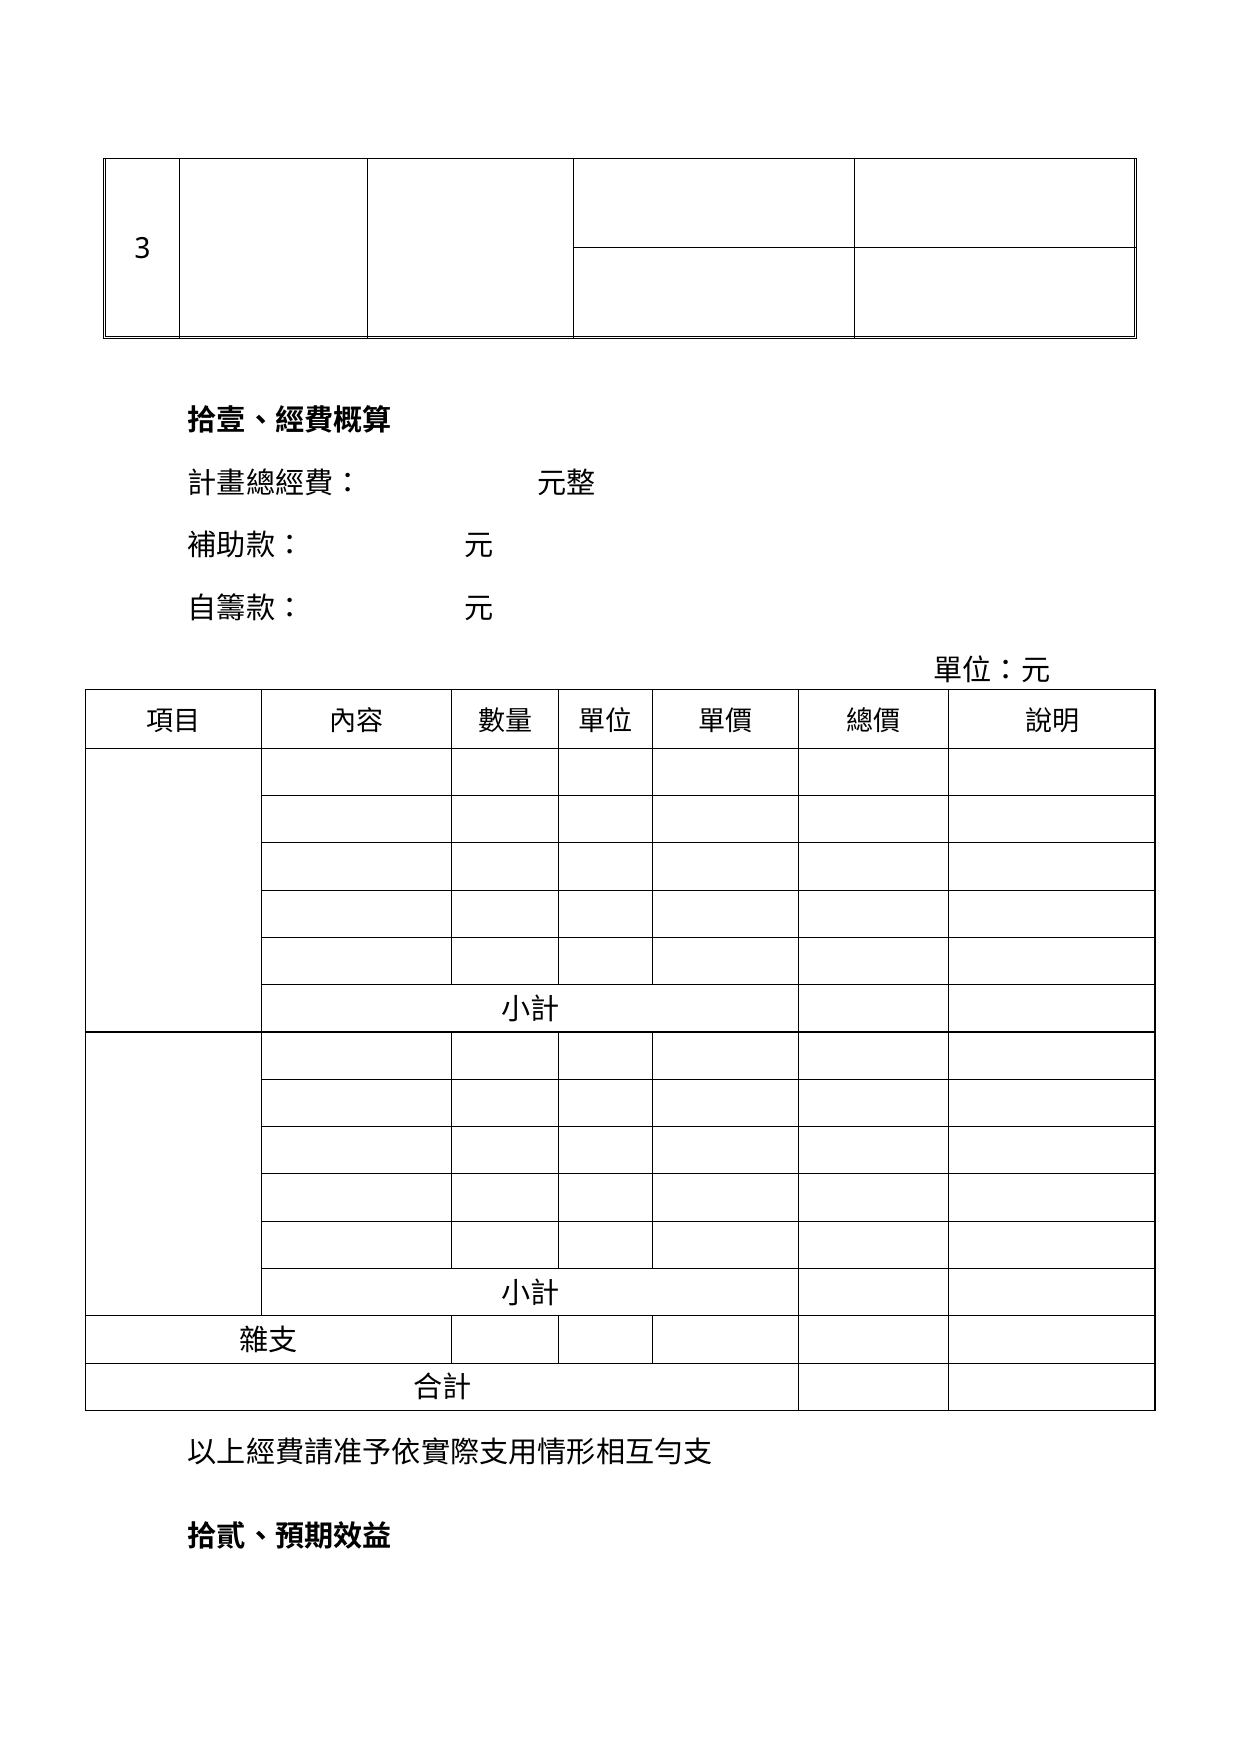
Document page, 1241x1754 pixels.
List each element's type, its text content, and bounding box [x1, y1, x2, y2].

table_cell [949, 1174, 1154, 1221]
table_cell [262, 1080, 451, 1126]
table_cell [799, 796, 948, 842]
table_cell [949, 1127, 1154, 1173]
table_cell [452, 843, 558, 889]
table_cell [452, 1316, 558, 1362]
table_cell [452, 1174, 558, 1221]
table_header 單價 [653, 690, 798, 748]
table_header 內容 [262, 690, 451, 748]
table_cell [653, 749, 798, 795]
table_cell [262, 749, 451, 795]
table_cell [949, 749, 1154, 795]
table_cell [559, 1127, 652, 1173]
table_header 總價 [799, 690, 948, 748]
table_cell [559, 1080, 652, 1126]
table_cell [262, 796, 451, 842]
table_cell [653, 938, 798, 984]
table_cell [653, 796, 798, 842]
table_cell [452, 796, 558, 842]
table_cell [559, 843, 652, 889]
table_cell [799, 749, 948, 795]
table_cell [949, 1269, 1154, 1315]
table_cell 小計 [262, 985, 798, 1031]
table_cell [799, 1174, 948, 1221]
table_cell [949, 938, 1154, 984]
table_cell [855, 159, 1134, 247]
table_cell [799, 1080, 948, 1126]
table_cell [799, 1127, 948, 1173]
table_cell [559, 796, 652, 842]
table_cell [949, 1033, 1154, 1079]
table_cell [949, 985, 1154, 1031]
table_cell [949, 1316, 1154, 1362]
table_cell [799, 1033, 948, 1079]
table_cell [452, 1080, 558, 1126]
table_cell [799, 843, 948, 889]
text 單位：元 [187, 626, 1050, 689]
table_cell [262, 1127, 451, 1173]
table_cell [799, 1364, 948, 1410]
table_cell [452, 1033, 558, 1079]
table_cell [653, 1174, 798, 1221]
table_cell [86, 1033, 261, 1315]
table_cell [262, 1222, 451, 1268]
table_cell [262, 843, 451, 889]
table_cell [949, 1222, 1154, 1268]
table_cell 合計 [86, 1364, 798, 1410]
table_cell [653, 891, 798, 937]
table_cell [559, 1174, 652, 1221]
table_cell [86, 749, 261, 1031]
table_cell [452, 1222, 558, 1268]
table_cell 雜支 [86, 1316, 451, 1362]
table_cell [949, 1364, 1154, 1410]
text 補助款： 元 [187, 501, 1050, 564]
table_cell [452, 891, 558, 937]
table_cell [653, 1127, 798, 1173]
table_cell [368, 159, 573, 336]
table_cell [949, 891, 1154, 937]
table_cell [949, 1080, 1154, 1126]
text 以上經費請准予依實際支用情形相互勻支 [187, 1411, 1050, 1473]
table_cell [653, 1222, 798, 1268]
table_cell [574, 248, 854, 336]
text 計畫總經費： 元整 [187, 439, 1050, 501]
table_cell [949, 843, 1154, 889]
table_cell [559, 891, 652, 937]
table_cell [559, 938, 652, 984]
table_cell [262, 938, 451, 984]
table_cell [653, 1080, 798, 1126]
table_cell [799, 1316, 948, 1362]
table_cell [799, 938, 948, 984]
table_cell [559, 749, 652, 795]
table_header 單位 [559, 690, 652, 748]
table_cell [452, 938, 558, 984]
table_cell 小計 [262, 1269, 798, 1315]
table_header 說明 [949, 690, 1154, 748]
table_cell [799, 1269, 948, 1315]
text 拾壹、經費概算 [187, 376, 1053, 439]
table_cell [262, 891, 451, 937]
table_cell [452, 1127, 558, 1173]
table_cell [799, 985, 948, 1031]
table_cell [559, 1222, 652, 1268]
table_cell [799, 891, 948, 937]
table_cell [653, 843, 798, 889]
text 自籌款： 元 [187, 564, 1050, 626]
table_cell [574, 159, 854, 247]
table_cell [653, 1033, 798, 1079]
table_cell [262, 1033, 451, 1079]
table_cell [452, 749, 558, 795]
table_header 數量 [452, 690, 558, 748]
table_cell [855, 248, 1134, 336]
table_header 項目 [86, 690, 261, 748]
table_cell [949, 796, 1154, 842]
table_cell [799, 1222, 948, 1268]
table_cell [262, 1174, 451, 1221]
table_cell [653, 1316, 798, 1362]
text 拾貳、預期效益 [187, 1492, 1053, 1554]
table_cell [559, 1033, 652, 1079]
table_cell [180, 159, 367, 336]
table_cell [559, 1316, 652, 1362]
table_cell 3 [106, 159, 179, 336]
